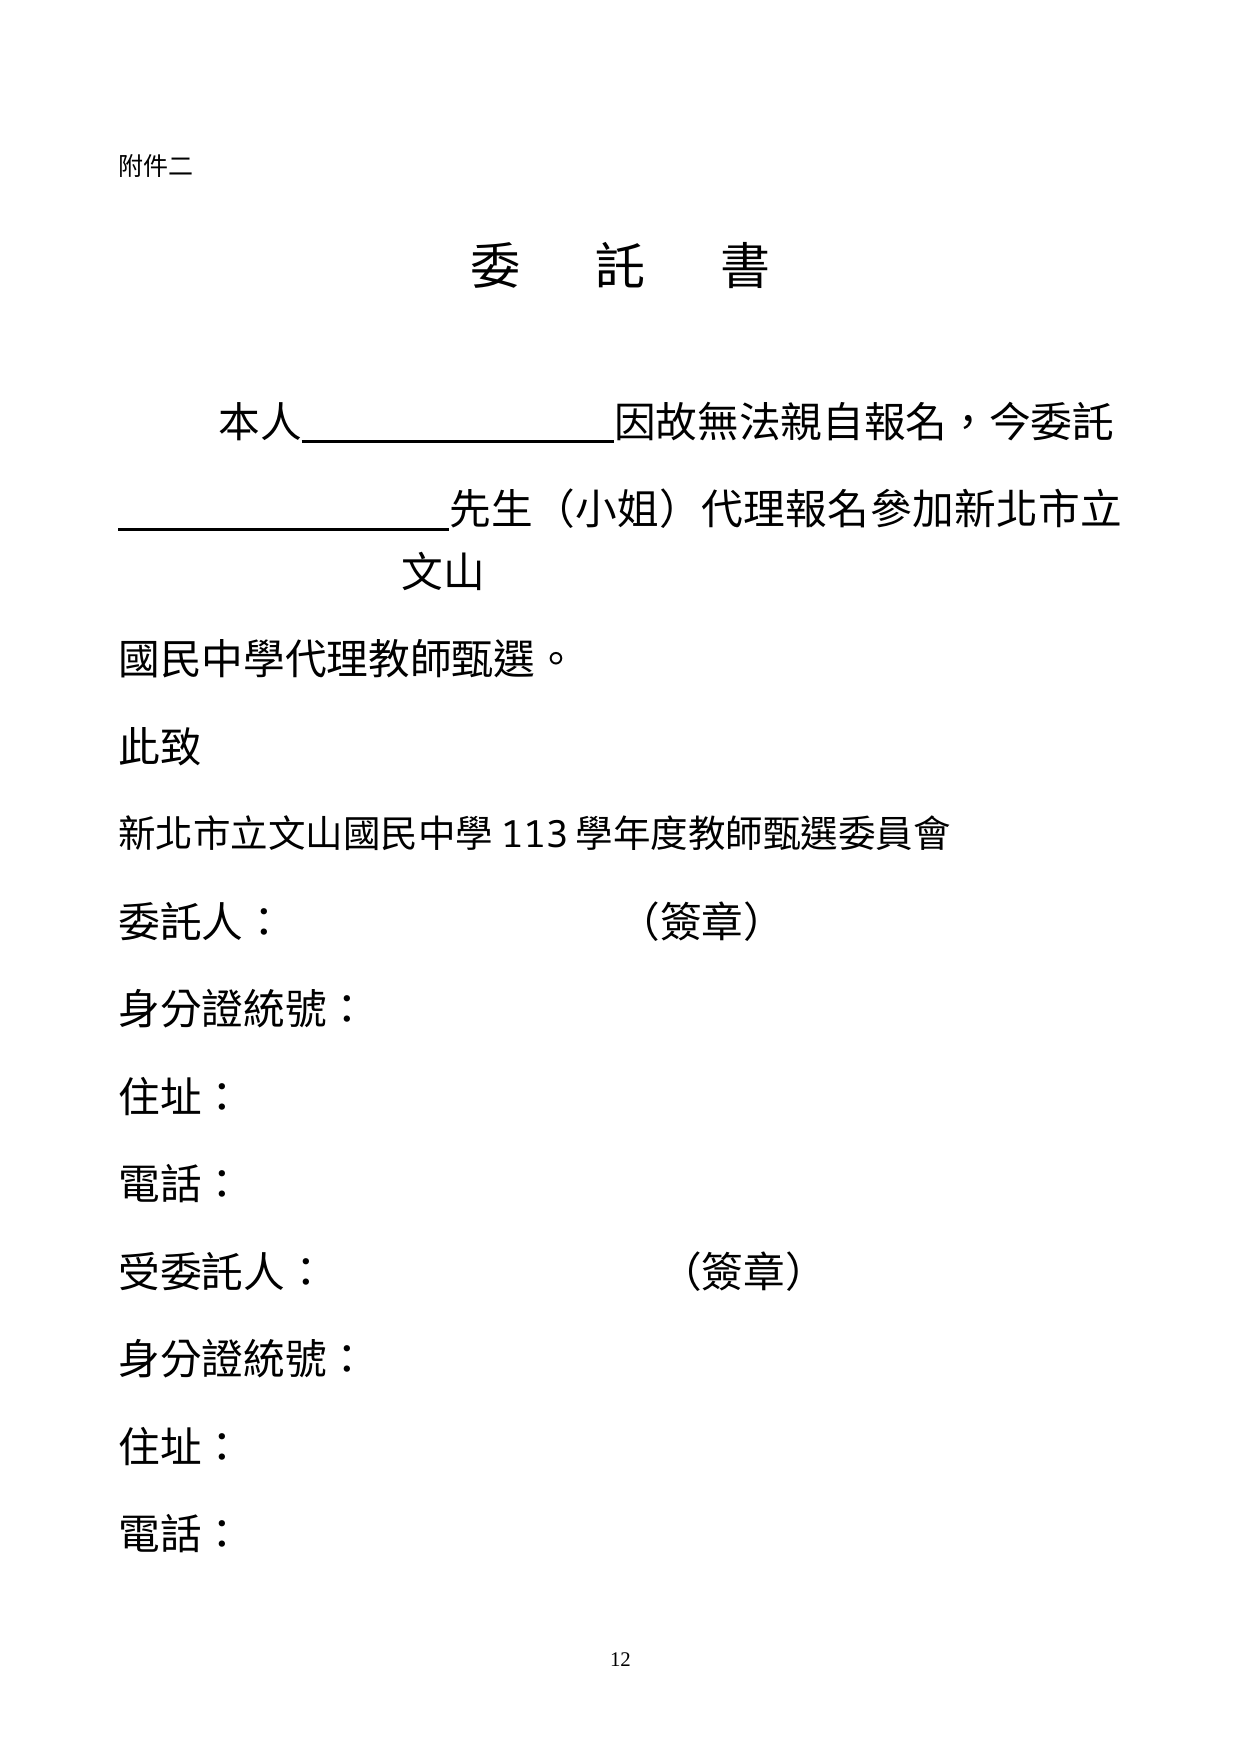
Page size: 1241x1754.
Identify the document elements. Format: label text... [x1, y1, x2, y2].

text 電話： [118, 1140, 1122, 1202]
text 住址： [118, 1052, 1122, 1115]
text 身分證統號： [118, 1315, 1122, 1377]
text 國民中學代理教師甄選。 [118, 615, 1122, 677]
text 委 託 書 [118, 190, 1122, 315]
text 身分證統號： [118, 965, 1122, 1027]
text 本人 因故無法親自報名，今委託 [118, 377, 1122, 440]
text 先生（小姐）代理報名參加新北市立文山 [118, 465, 1122, 590]
text 委託人： （簽章） [118, 877, 1122, 940]
text 此致 [118, 702, 1122, 765]
text 住址： [118, 1402, 1122, 1465]
text 電話： [118, 1490, 1122, 1552]
text 新北市立文山國民中學113學年度教師甄選委員會 [118, 790, 1122, 852]
text 受委託人： （簽章） [118, 1227, 1122, 1290]
text 附件二 [118, 122, 1122, 185]
